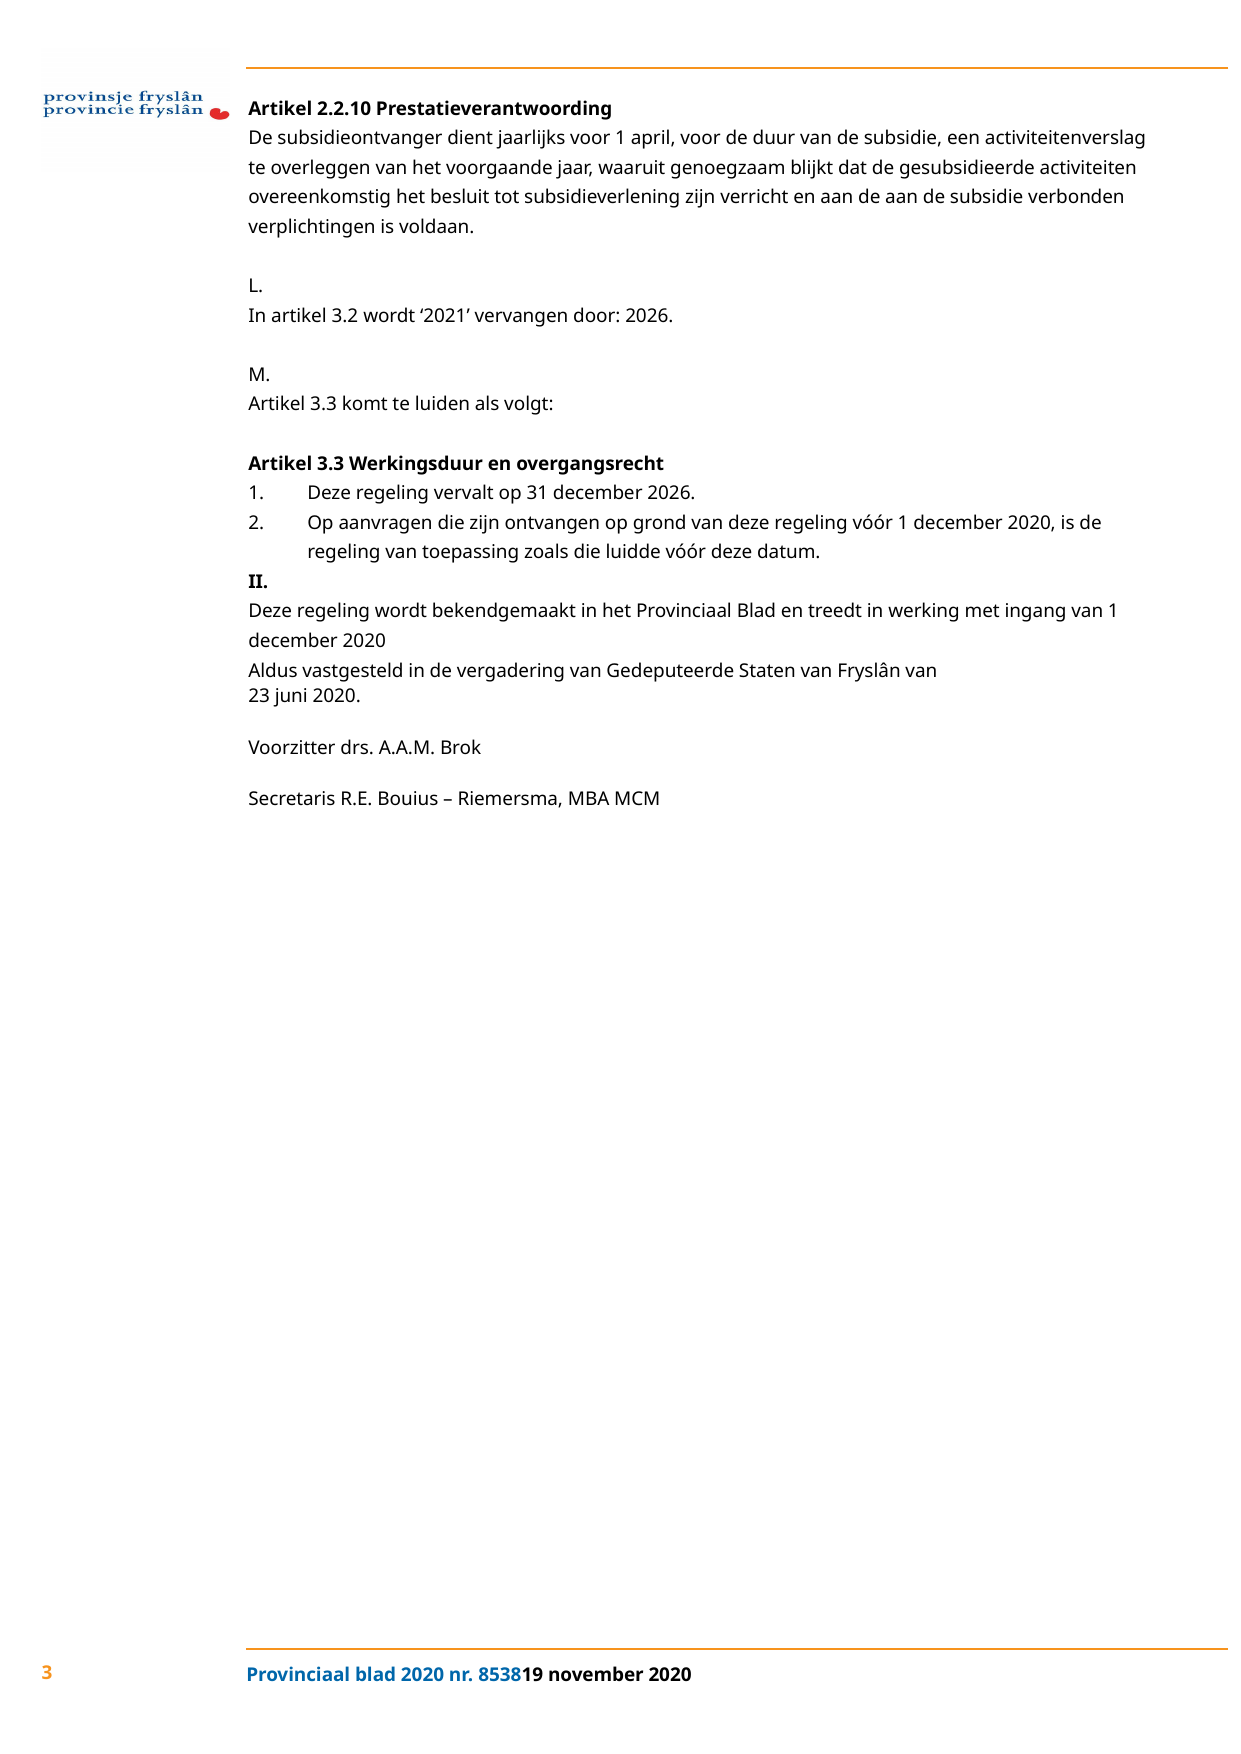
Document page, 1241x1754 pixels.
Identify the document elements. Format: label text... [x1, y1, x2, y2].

text 23 juni 2020. [248, 683, 1152, 708]
text Secretaris R.E. Bouius – Riemersma, MBA MCM [248, 786, 1152, 811]
picture [41, 47, 231, 172]
text II. [248, 568, 1152, 594]
text M. [248, 361, 1152, 387]
text Voorzitter drs. A.A.M. Brok [248, 734, 1152, 760]
list Op aanvragen die zijn ontvangen op grond van deze regeling vóór 1 december 2020, is de regeling van toepassing zoals die luidde vóór deze datum. [248, 509, 1152, 564]
text De subsidieontvanger dient jaarlijks voor 1 april, voor de duur van de subsidie, een activiteitenverslag te overleggen van het voorgaande jaar, waaruit genoegzaam blijkt dat de gesubsidieerde activiteiten overeenkomstig het besluit tot subsidieverlening zijn verricht en aan de aan de subsidie verbonden verplichtingen is voldaan. [248, 124, 1152, 239]
text Deze regeling wordt bekendgemaakt in het Provinciaal Blad en treedt in werking met ingang van 1 december 2020 [248, 598, 1152, 653]
text Artikel 3.3 komt te luiden als volgt: [248, 391, 1152, 416]
text Artikel 2.2.10 Prestatieverantwoording [248, 95, 1152, 121]
text In artikel 3.2 wordt ‘2021’ vervangen door: 2026. [248, 302, 1152, 328]
text Artikel 3.3 Werkingsduur en overgangsrecht [248, 450, 1152, 476]
text Aldus vastgesteld in de vergadering van Gedeputeerde Staten van Fryslân van [248, 657, 1152, 683]
text L. [248, 272, 1152, 298]
list Deze regeling vervalt op 31 december 2026. [248, 479, 1152, 505]
